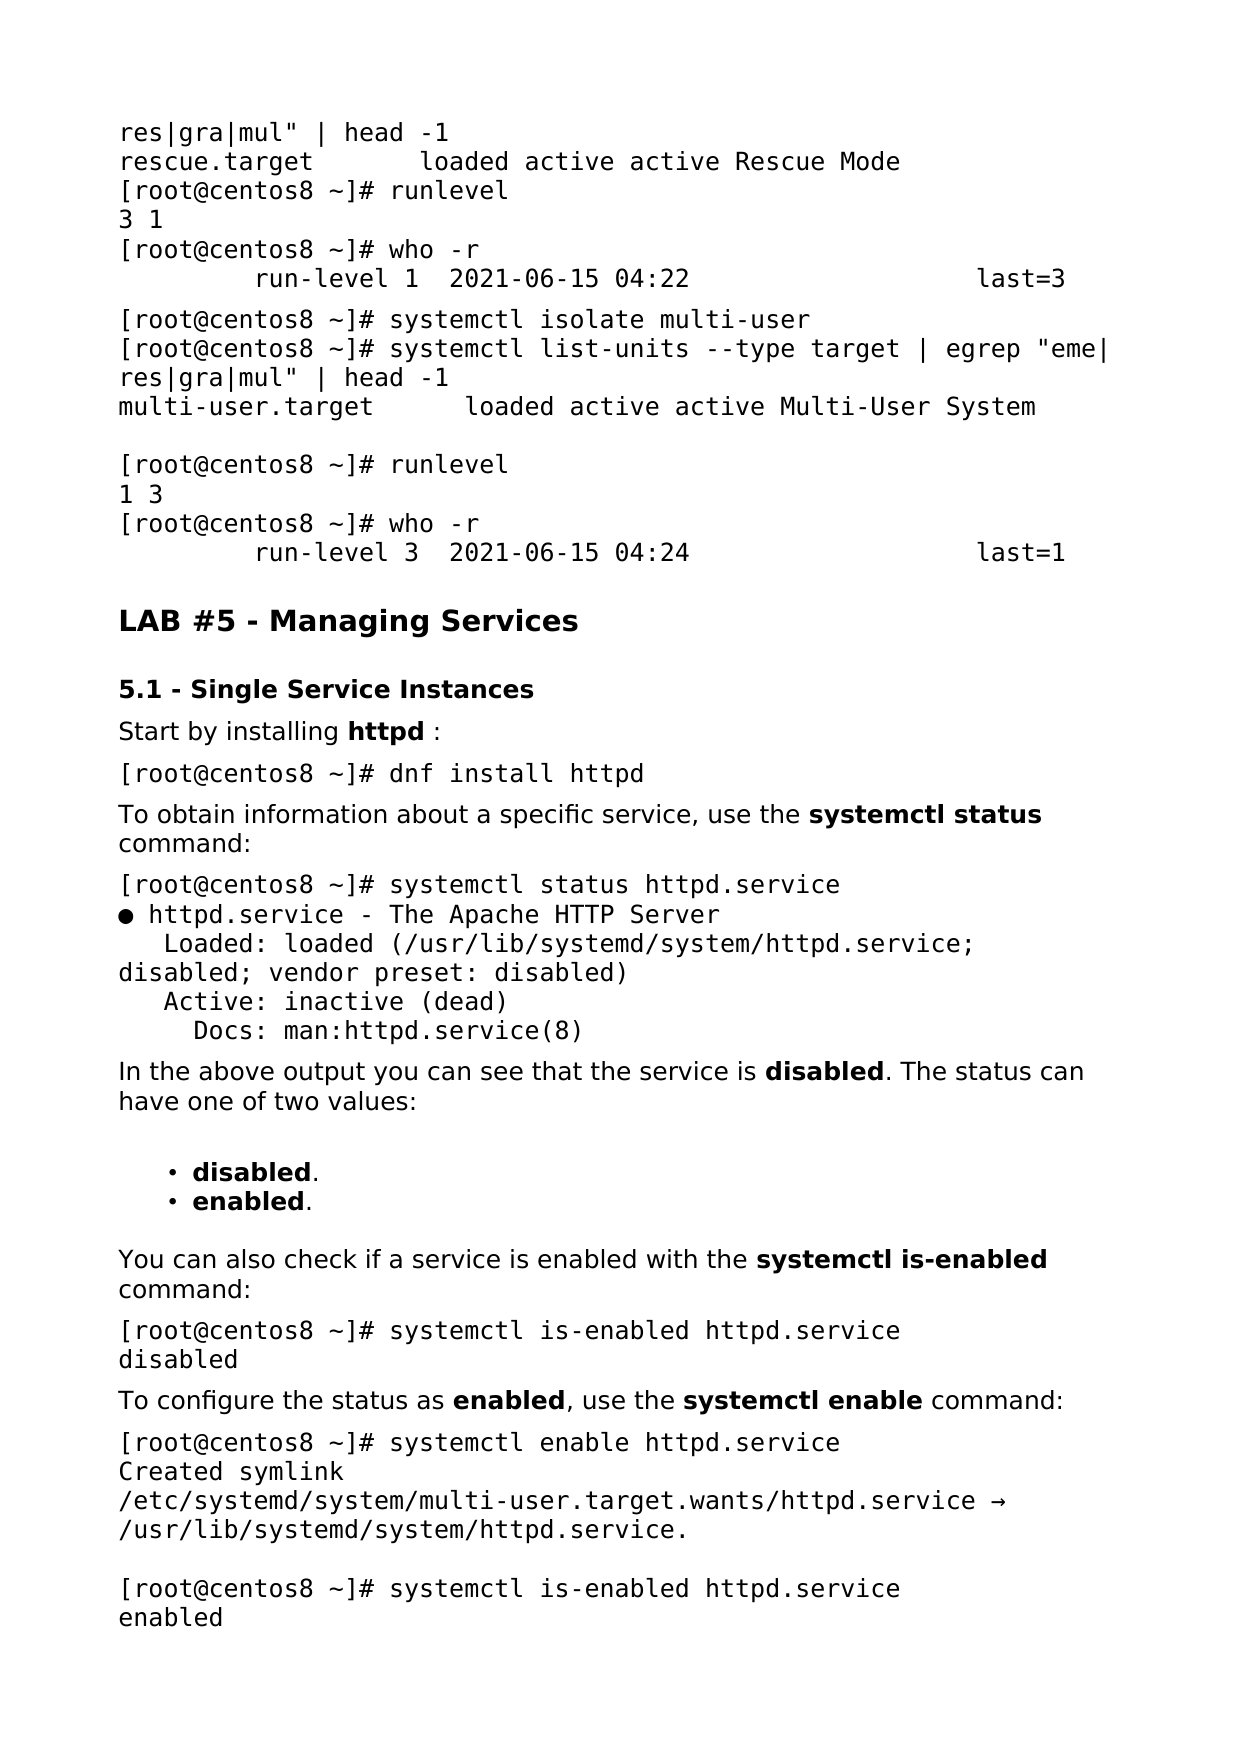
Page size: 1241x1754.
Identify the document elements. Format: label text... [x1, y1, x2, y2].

subtitle 5.1 - Single Service Instances [118, 676, 1122, 705]
text Start by installing httpd : [118, 717, 1122, 746]
text [root@centos8 ~]# systemctl isolate multi-user [root@centos8 ~]# systemctl list-units --type target | egrep "eme|res|gra|mul" | head -1 multi-user.target loaded active active Multi-User System [root@centos8 ~]# runlevel 1 3 [root@centos8 ~]# who -r run-level 3 2021-06-15 04:24 last=1 [118, 305, 1122, 567]
text You can also check if a service is enabled with the systemctl is-enabled command: [118, 1246, 1122, 1304]
text [root@centos8 ~]# dnf install httpd [118, 759, 1122, 788]
list disabled. [177, 1158, 1122, 1187]
text [root@centos8 ~]# systemctl is-enabled httpd.service disabled [118, 1316, 1122, 1375]
text To obtain information about a specific service, use the systemctl status command: [118, 800, 1122, 858]
text In the above output you can see that the service is disabled. The status can have one of two values: [118, 1057, 1122, 1116]
text [root@centos8 ~]# systemctl status httpd.service ● httpd.service - The Apache HTTP Server Loaded: loaded (/usr/lib/systemd/system/httpd.service; disabled; vendor preset: disabled) Active: inactive (dead) Docs: man:httpd.service(8) [118, 871, 1122, 1046]
text res|gra|mul" | head -1 rescue.target loaded active active Rescue Mode [root@centos8 ~]# runlevel 3 1 [root@centos8 ~]# who -r run-level 1 2021-06-15 04:22 last=3 [118, 118, 1122, 293]
text To configure the status as enabled, use the systemctl enable command: [118, 1387, 1122, 1416]
subtitle LAB #5 - Managing Services [118, 604, 1122, 638]
text [root@centos8 ~]# systemctl enable httpd.service Created symlink /etc/systemd/system/multi-user.target.wants/httpd.service → /usr/lib/systemd/system/httpd.service. [root@centos8 ~]# systemctl is-enabled httpd.service enabled [118, 1428, 1122, 1632]
list enabled. [177, 1187, 1122, 1216]
